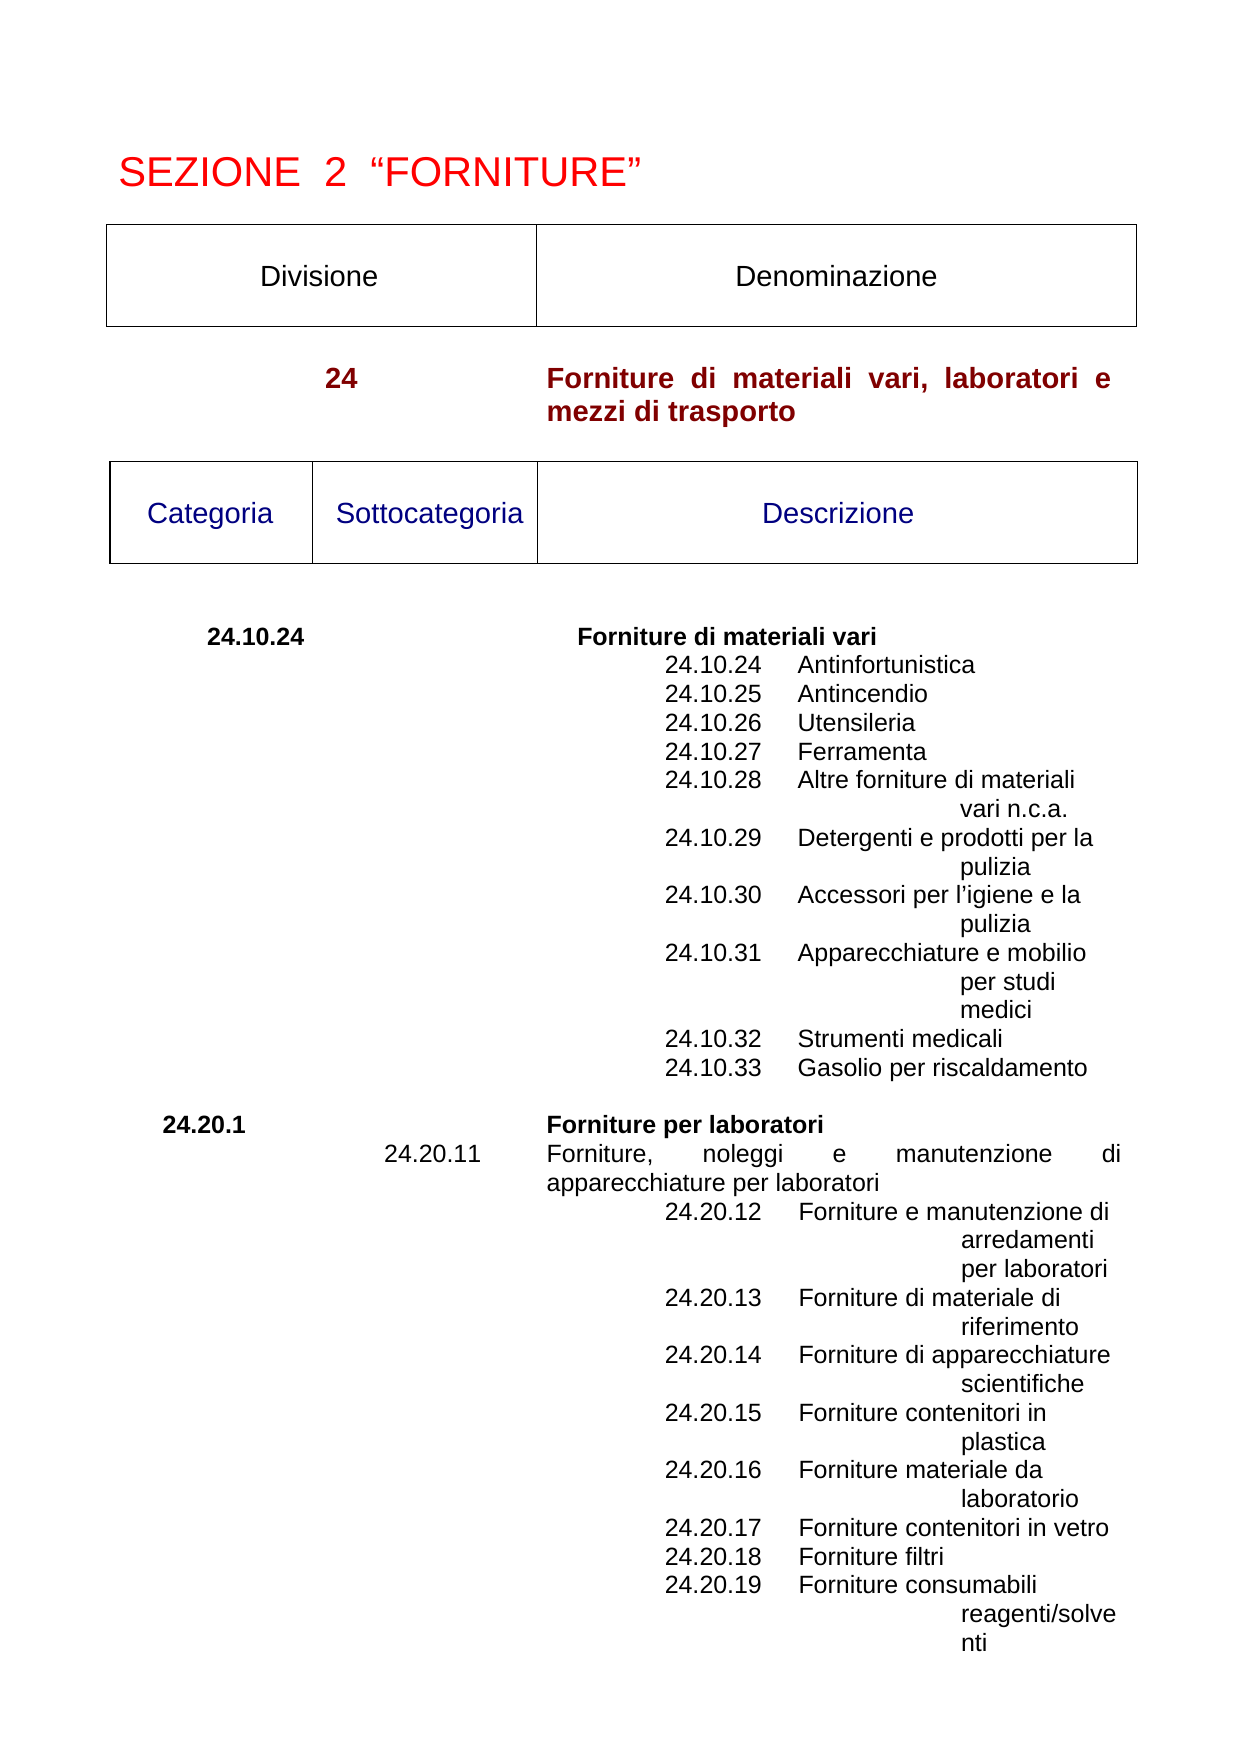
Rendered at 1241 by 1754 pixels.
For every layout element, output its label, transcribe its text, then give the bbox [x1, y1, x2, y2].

list Forniture contenitori in vetro [664, 1513, 1122, 1541]
table_header Denominazione [537, 225, 1136, 326]
table_header Sottocategoria [313, 462, 537, 563]
list Altre forniture di materiali vari n.c.a. [664, 765, 1122, 823]
text SEZIONE 2 “FORNITURE” [118, 148, 1122, 196]
list Antinfortunistica [664, 650, 1122, 679]
list Forniture e manutenzione di arredamenti per laboratori [664, 1196, 1122, 1283]
table_header Descrizione [538, 462, 1137, 563]
list Forniture filtri [664, 1541, 1122, 1570]
list Forniture materiale da laboratorio [664, 1455, 1122, 1513]
list Gasolio per riscaldamento [664, 1053, 1122, 1081]
list Antincendio [664, 679, 1122, 708]
list Forniture di apparecchiature scientifiche [664, 1340, 1122, 1398]
table_header Divisione [107, 225, 536, 326]
list Apparecchiature e mobilio per studi medici [664, 938, 1122, 1024]
list Ferramenta [664, 736, 1122, 765]
list Strumenti medicali [664, 1024, 1122, 1053]
table_header Categoria [111, 462, 312, 563]
list Forniture di materiali vari [207, 621, 1122, 650]
text 24.20.11 Forniture, noleggi e manutenzione di apparecchiature per laboratori [384, 1139, 1122, 1196]
list Utensileria [664, 708, 1122, 736]
list Forniture di materiale di riferimento [664, 1283, 1122, 1340]
list Accessori per l’igiene e la pulizia [664, 880, 1122, 938]
list Forniture consumabili reagenti/solventi [664, 1570, 1122, 1656]
list Detergenti e prodotti per la pulizia [664, 823, 1122, 880]
list Forniture contenitori in plastica [664, 1398, 1122, 1455]
subtitle 24 Forniture di materiali vari, laboratori e mezzi di trasporto [325, 361, 1112, 428]
text 24.20.1 Forniture per laboratori [162, 1110, 1122, 1139]
